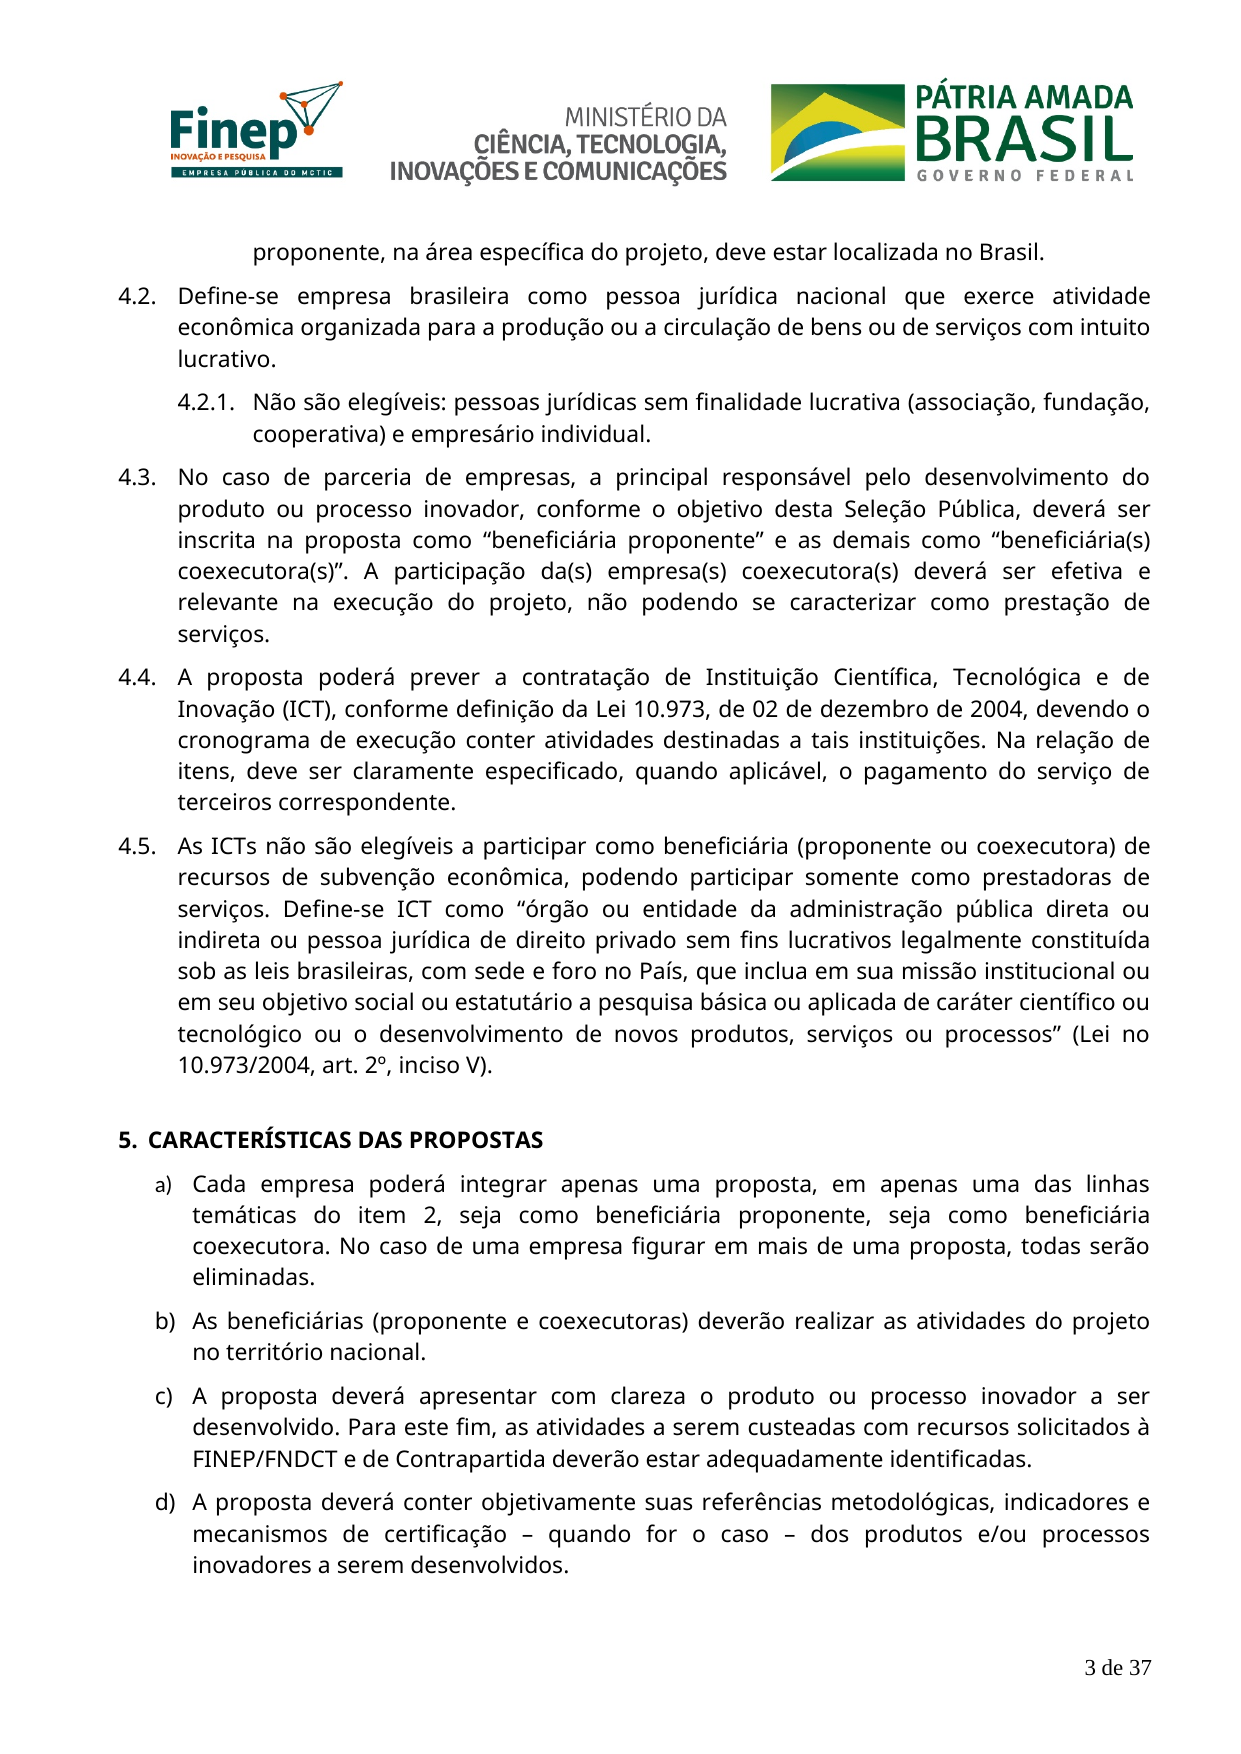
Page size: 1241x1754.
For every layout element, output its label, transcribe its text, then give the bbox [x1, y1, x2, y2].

list Não são elegíveis: pessoas jurídicas sem finalidade lucrativa (associação, fundação, cooperativa) e empresário individual. [177, 386, 1152, 449]
list A proposta poderá prever a contratação de Instituição Científica, Tecnológica e de Inovação (ICT), conforme definição da Lei 10.973, de 02 de dezembro de 2004, devendo o cronograma de execução conter atividades destinadas a tais instituições. Na relação de itens, deve ser claramente especificado, quando aplicável, o pagamento do serviço de terceiros correspondente. [118, 661, 1152, 817]
list CARACTERÍSTICAS DAS PROPOSTAS [118, 1124, 1152, 1155]
list A proposta deverá conter objetivamente suas referências metodológicas, indicadores e mecanismos de certificação – quando for o caso – dos produtos e/ou processos inovadores a serem desenvolvidos. [154, 1486, 1152, 1580]
list Cada empresa poderá integrar apenas uma proposta, em apenas uma das linhas temáticas do item 2, seja como beneficiária proponente, seja como beneficiária coexecutora. No caso de uma empresa figurar em mais de uma proposta, todas serão eliminadas. [154, 1167, 1152, 1292]
picture [171, 55, 1133, 200]
list Define-se empresa brasileira como pessoa jurídica nacional que exerce atividade econômica organizada para a produção ou a circulação de bens ou de serviços com intuito lucrativo. [118, 280, 1152, 374]
list As ICTs não são elegíveis a participar como beneficiária (proponente ou coexecutora) de recursos de subvenção econômica, podendo participar somente como prestadoras de serviços. Define-se ICT como “órgão ou entidade da administração pública direta ou indireta ou pessoa jurídica de direito privado sem fins lucrativos legalmente constituída sob as leis brasileiras, com sede e foro no País, que inclua em sua missão institucional ou em seu objetivo social ou estatutário a pesquisa básica ou aplicada de caráter científico ou tecnológico ou o desenvolvimento de novos produtos, serviços ou processos” (Lei no 10.973/2004, art. 2º, inciso V). [118, 830, 1152, 1080]
list proponente, na área específica do projeto, deve estar localizada no Brasil. [177, 236, 1152, 267]
list As beneficiárias (proponente e coexecutoras) deverão realizar as atividades do projeto no território nacional. [154, 1305, 1152, 1367]
list A proposta deverá apresentar com clareza o produto ou processo inovador a ser desenvolvido. Para este fim, as atividades a serem custeadas com recursos solicitados à FINEP/FNDCT e de Contrapartida deverão estar adequadamente identificadas. [154, 1380, 1152, 1474]
list No caso de parceria de empresas, a principal responsável pelo desenvolvimento do produto ou processo inovador, conforme o objetivo desta Seleção Pública, deverá ser inscrita na proposta como “beneficiária proponente” e as demais como “beneficiária(s) coexecutora(s)”. A participação da(s) empresa(s) coexecutora(s) deverá ser efetiva e relevante na execução do projeto, não podendo se caracterizar como prestação de serviços. [118, 461, 1152, 649]
